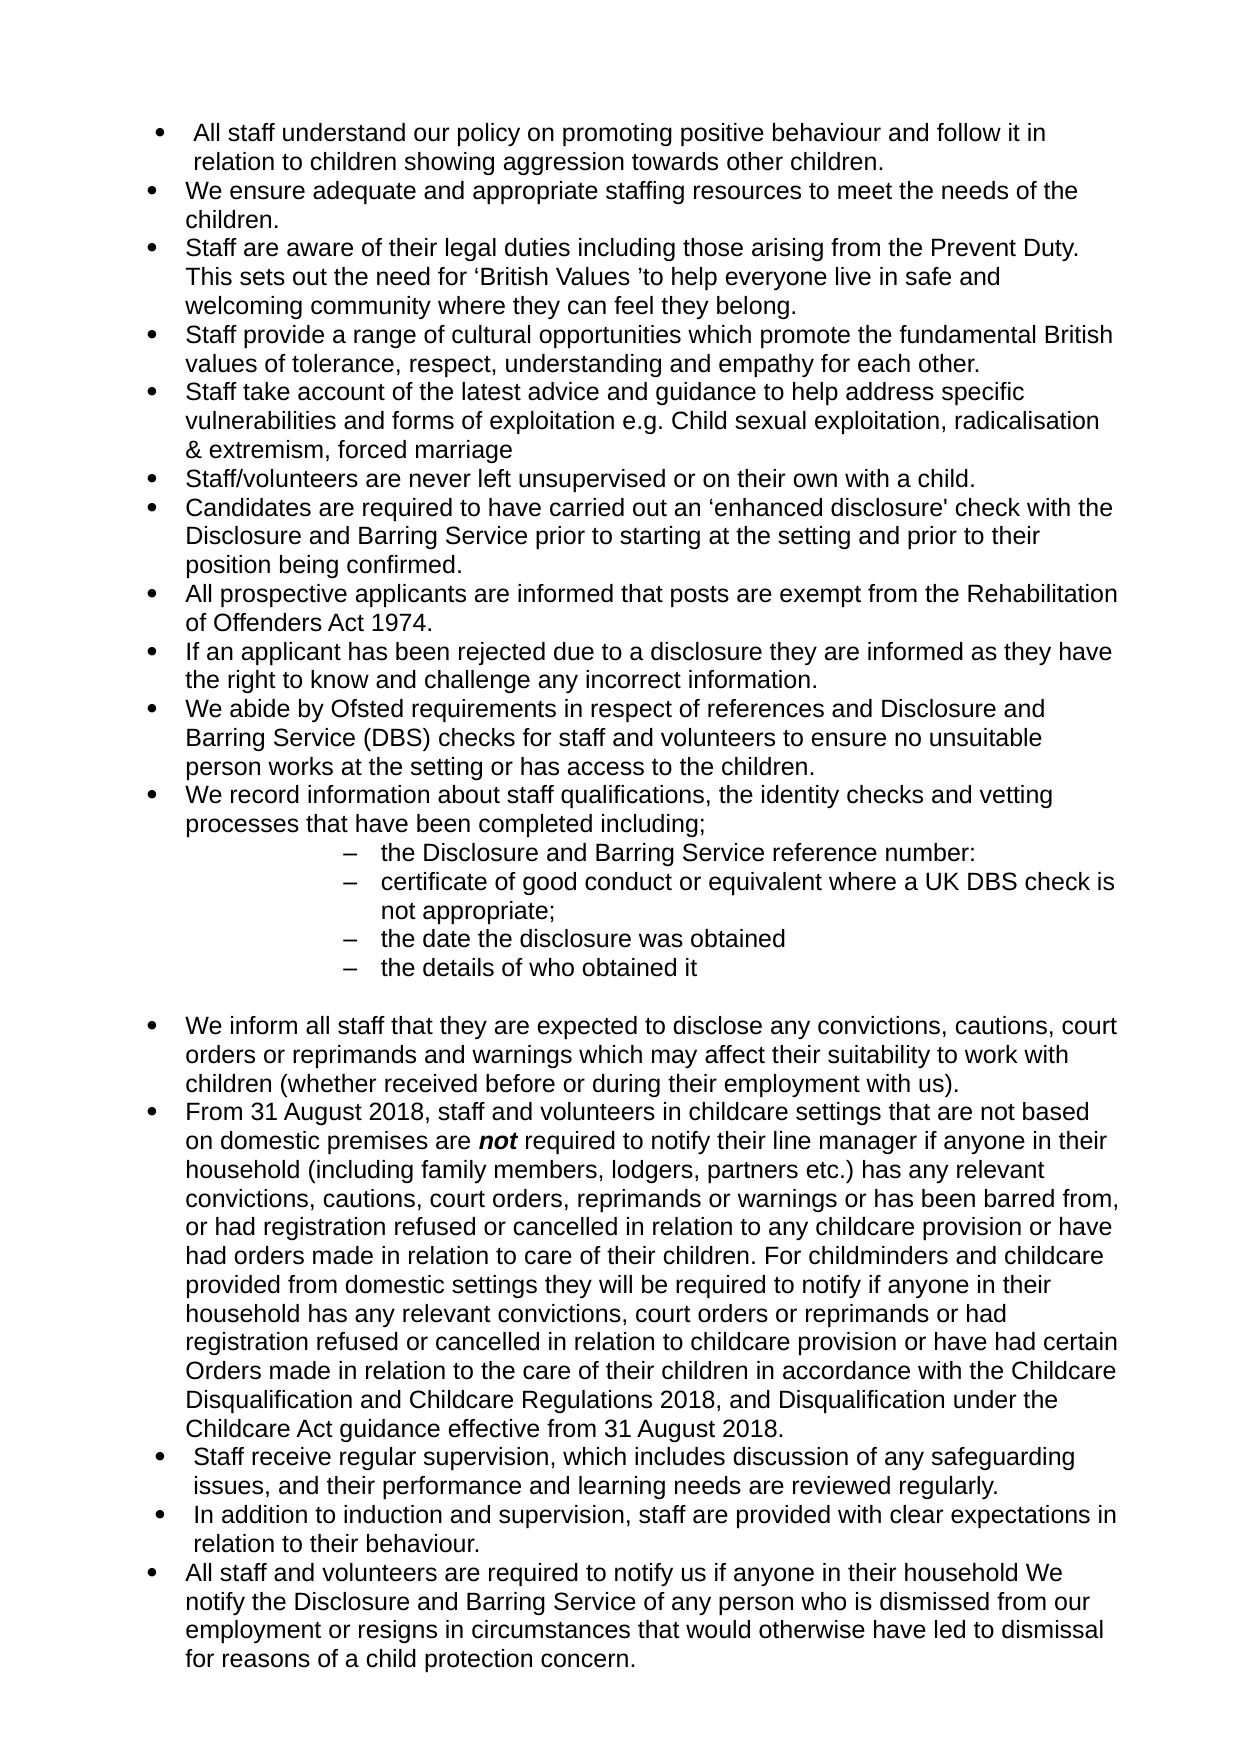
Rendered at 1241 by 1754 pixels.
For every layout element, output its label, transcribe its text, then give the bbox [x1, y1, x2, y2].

list the Disclosure and Barring Service reference number: [343, 838, 1122, 867]
list In addition to induction and supervision, staff are provided with clear expectations in relation to their behaviour. [156, 1500, 1122, 1558]
list Candidates are required to have carried out an ‘enhanced disclosure' check with the Disclosure and Barring Service prior to starting at the setting and prior to their position being confirmed. [148, 492, 1122, 579]
list Staff are aware of their legal duties including those arising from the Prevent Duty. This sets out the need for ‘British Values ’to help everyone live in safe and welcoming community where they can feel they belong. [148, 233, 1122, 320]
list We abide by Ofsted requirements in respect of references and Disclosure and Barring Service (DBS) checks for staff and volunteers to ensure no unsuitable person works at the setting or has access to the children. [148, 694, 1122, 780]
list We ensure adequate and appropriate staffing resources to meet the needs of the children. [148, 176, 1122, 233]
list Staff receive regular supervision, which includes discussion of any safeguarding issues, and their performance and learning needs are reviewed regularly. [156, 1442, 1122, 1500]
list If an applicant has been rejected due to a disclosure they are informed as they have the right to know and challenge any incorrect information. [148, 636, 1122, 694]
list Staff provide a range of cultural opportunities which promote the fundamental British values of tolerance, respect, understanding and empathy for each other. [148, 320, 1122, 377]
list We inform all staff that they are expected to disclose any convictions, cautions, court orders or reprimands and warnings which may affect their suitability to work with children (whether received before or during their employment with us). [148, 1011, 1122, 1097]
list the details of who obtained it [343, 953, 1122, 982]
list All prospective applicants are informed that posts are exempt from the Rehabilitation of Offenders Act 1974. [148, 579, 1122, 636]
list Staff/volunteers are never left unsupervised or on their own with a child. [148, 464, 1122, 492]
list We record information about staff qualifications, the identity checks and vetting processes that have been completed including; [148, 780, 1122, 838]
list Staff take account of the latest advice and guidance to help address specific vulnerabilities and forms of exploitation e.g. Child sexual exploitation, radicalisation & extremism, forced marriage [148, 377, 1122, 464]
list certificate of good conduct or equivalent where a UK DBS check is not appropriate; [343, 867, 1122, 924]
list All staff understand our policy on promoting positive behaviour and follow it in relation to children showing aggression towards other children. [156, 118, 1122, 176]
list the date the disclosure was obtained [343, 924, 1122, 953]
list All staff and volunteers are required to notify us if anyone in their household We notify the Disclosure and Barring Service of any person who is dismissed from our employment or resigns in circumstances that would otherwise have led to dismissal for reasons of a child protection concern. [148, 1558, 1122, 1673]
list From 31 August 2018, staff and volunteers in childcare settings that are not based on domestic premises are not required to notify their line manager if anyone in their household (including family members, lodgers, partners etc.) has any relevant convictions, cautions, court orders, reprimands or warnings or has been barred from, or had registration refused or cancelled in relation to any childcare provision or have had orders made in relation to care of their children. For childminders and childcare provided from domestic settings they will be required to notify if anyone in their household has any relevant convictions, court orders or reprimands or had registration refused or cancelled in relation to childcare provision or have had certain Orders made in relation to the care of their children in accordance with the Childcare Disqualification and Childcare Regulations 2018, and Disqualification under the Childcare Act guidance effective from 31 August 2018. [148, 1097, 1122, 1442]
